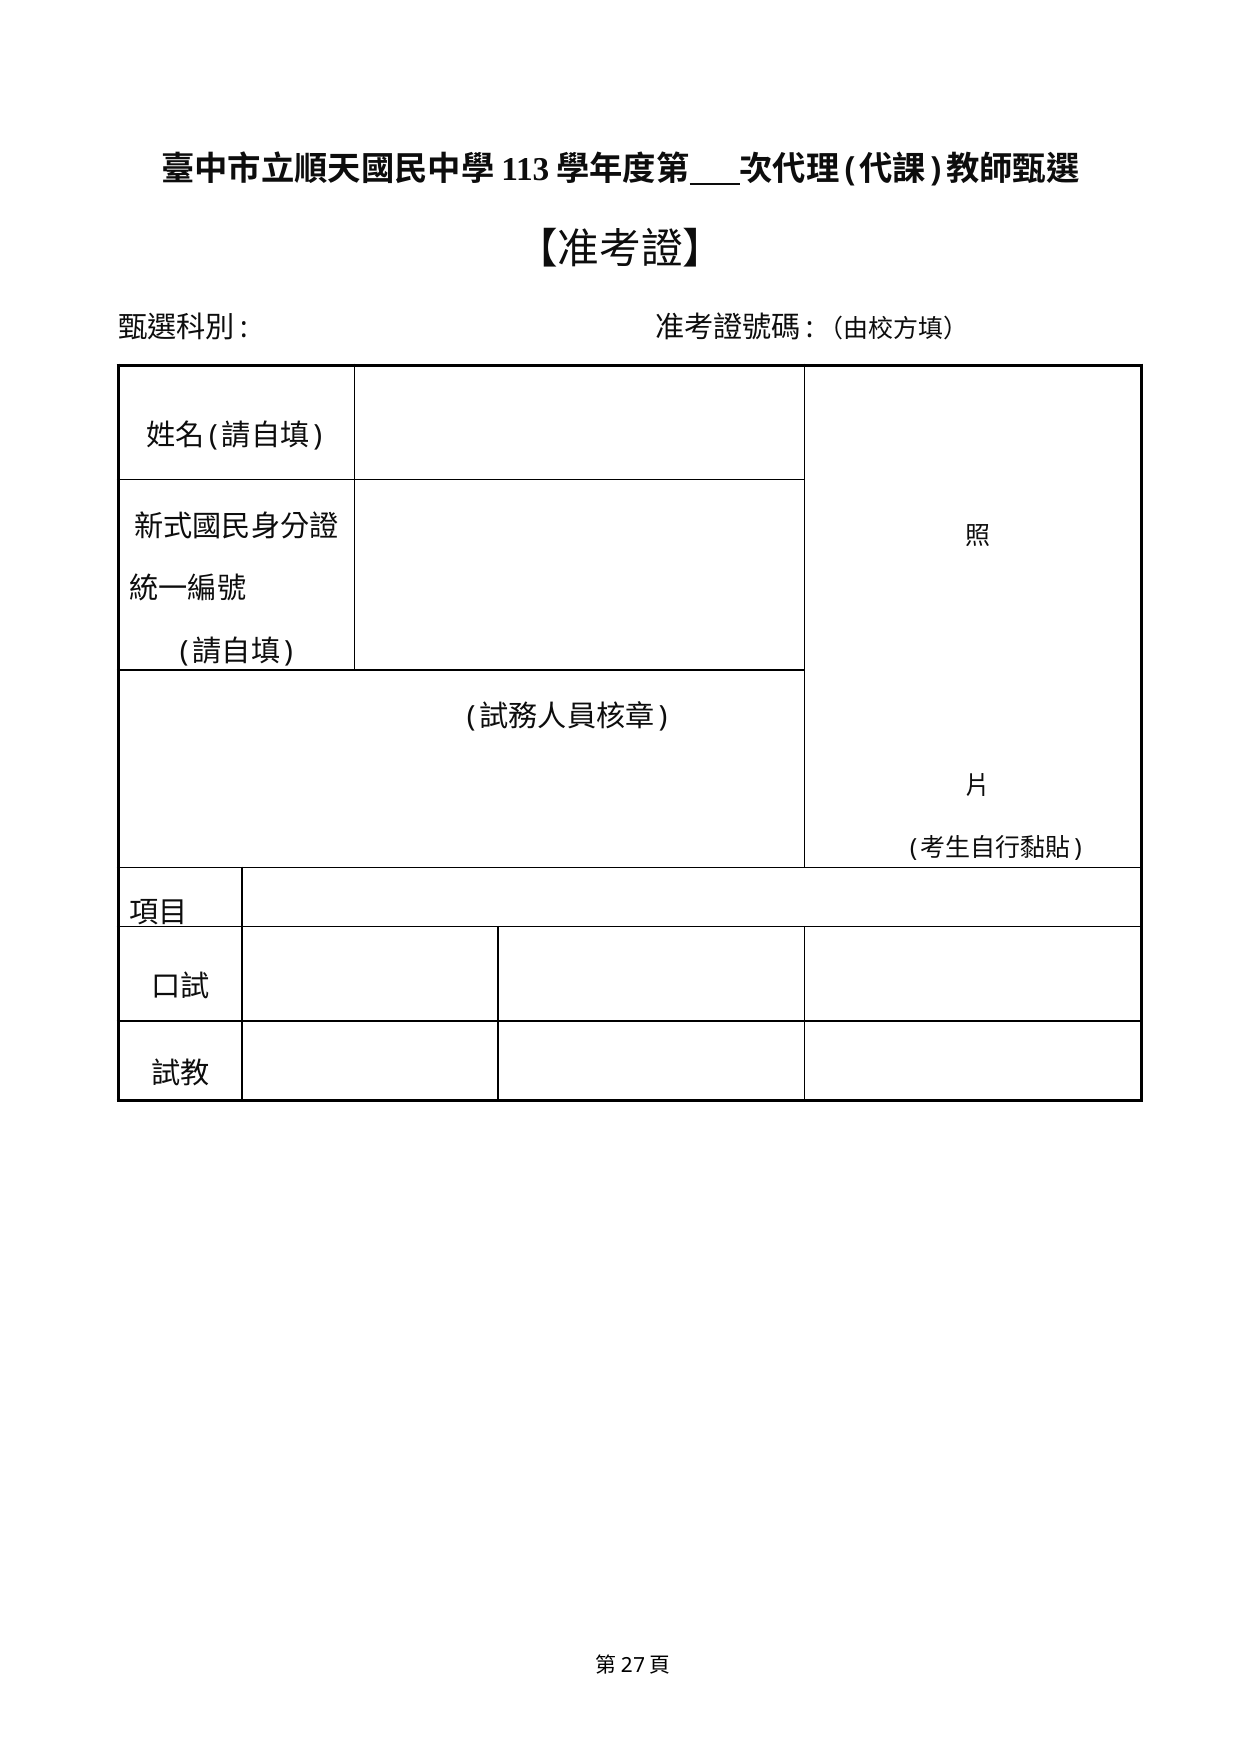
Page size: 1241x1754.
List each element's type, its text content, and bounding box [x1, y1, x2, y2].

table_header [355, 367, 804, 479]
table_cell 試教 [120, 1022, 241, 1099]
table_cell [805, 927, 1140, 1020]
text 甄選科別: 准考證號碼:（由校方填） [118, 284, 1122, 346]
table_cell [243, 927, 497, 1020]
table_cell [243, 1022, 497, 1099]
table_cell 評審委員簽章 [243, 868, 1140, 926]
table_header 照 片 (考生自行黏貼) [805, 367, 1140, 867]
text 【准考證】 [118, 204, 1122, 266]
table_cell [499, 1022, 804, 1099]
text 臺中市立順天國民中學113學年度第 次代理(代課)教師甄選 [118, 124, 1122, 186]
table_cell [499, 927, 804, 1020]
table_cell 項目 [120, 868, 241, 926]
table_cell 新式國民身分證 統一編號 (請自填) [120, 480, 354, 669]
table_cell [805, 1022, 1140, 1099]
table_cell 口試 [120, 927, 241, 1020]
table_cell (試務人員核章) [120, 671, 804, 867]
table_header 姓名(請自填) [120, 367, 354, 479]
table_cell [355, 480, 804, 669]
